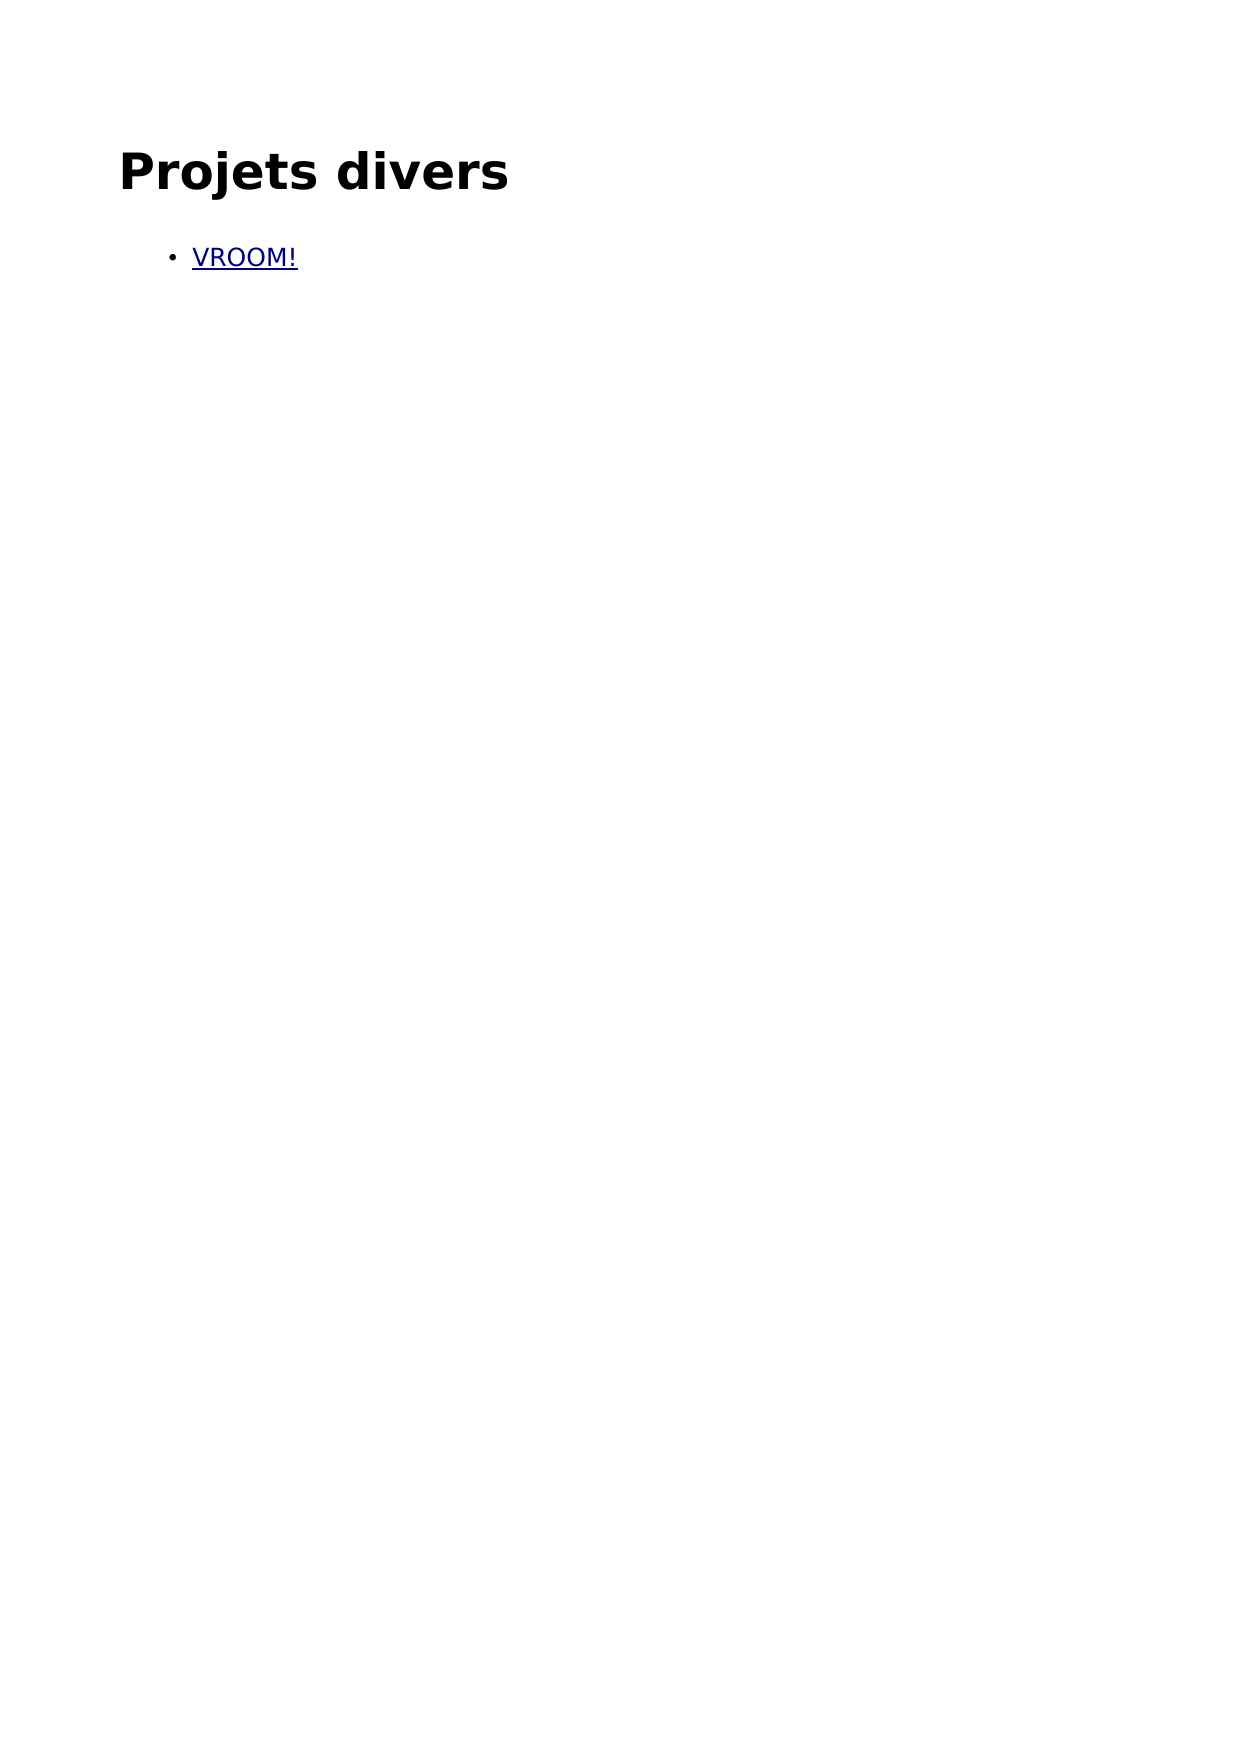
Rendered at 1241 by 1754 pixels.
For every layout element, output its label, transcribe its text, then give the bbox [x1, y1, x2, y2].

list VROOM! [177, 243, 1122, 272]
subtitle Projets divers [118, 143, 1122, 201]
